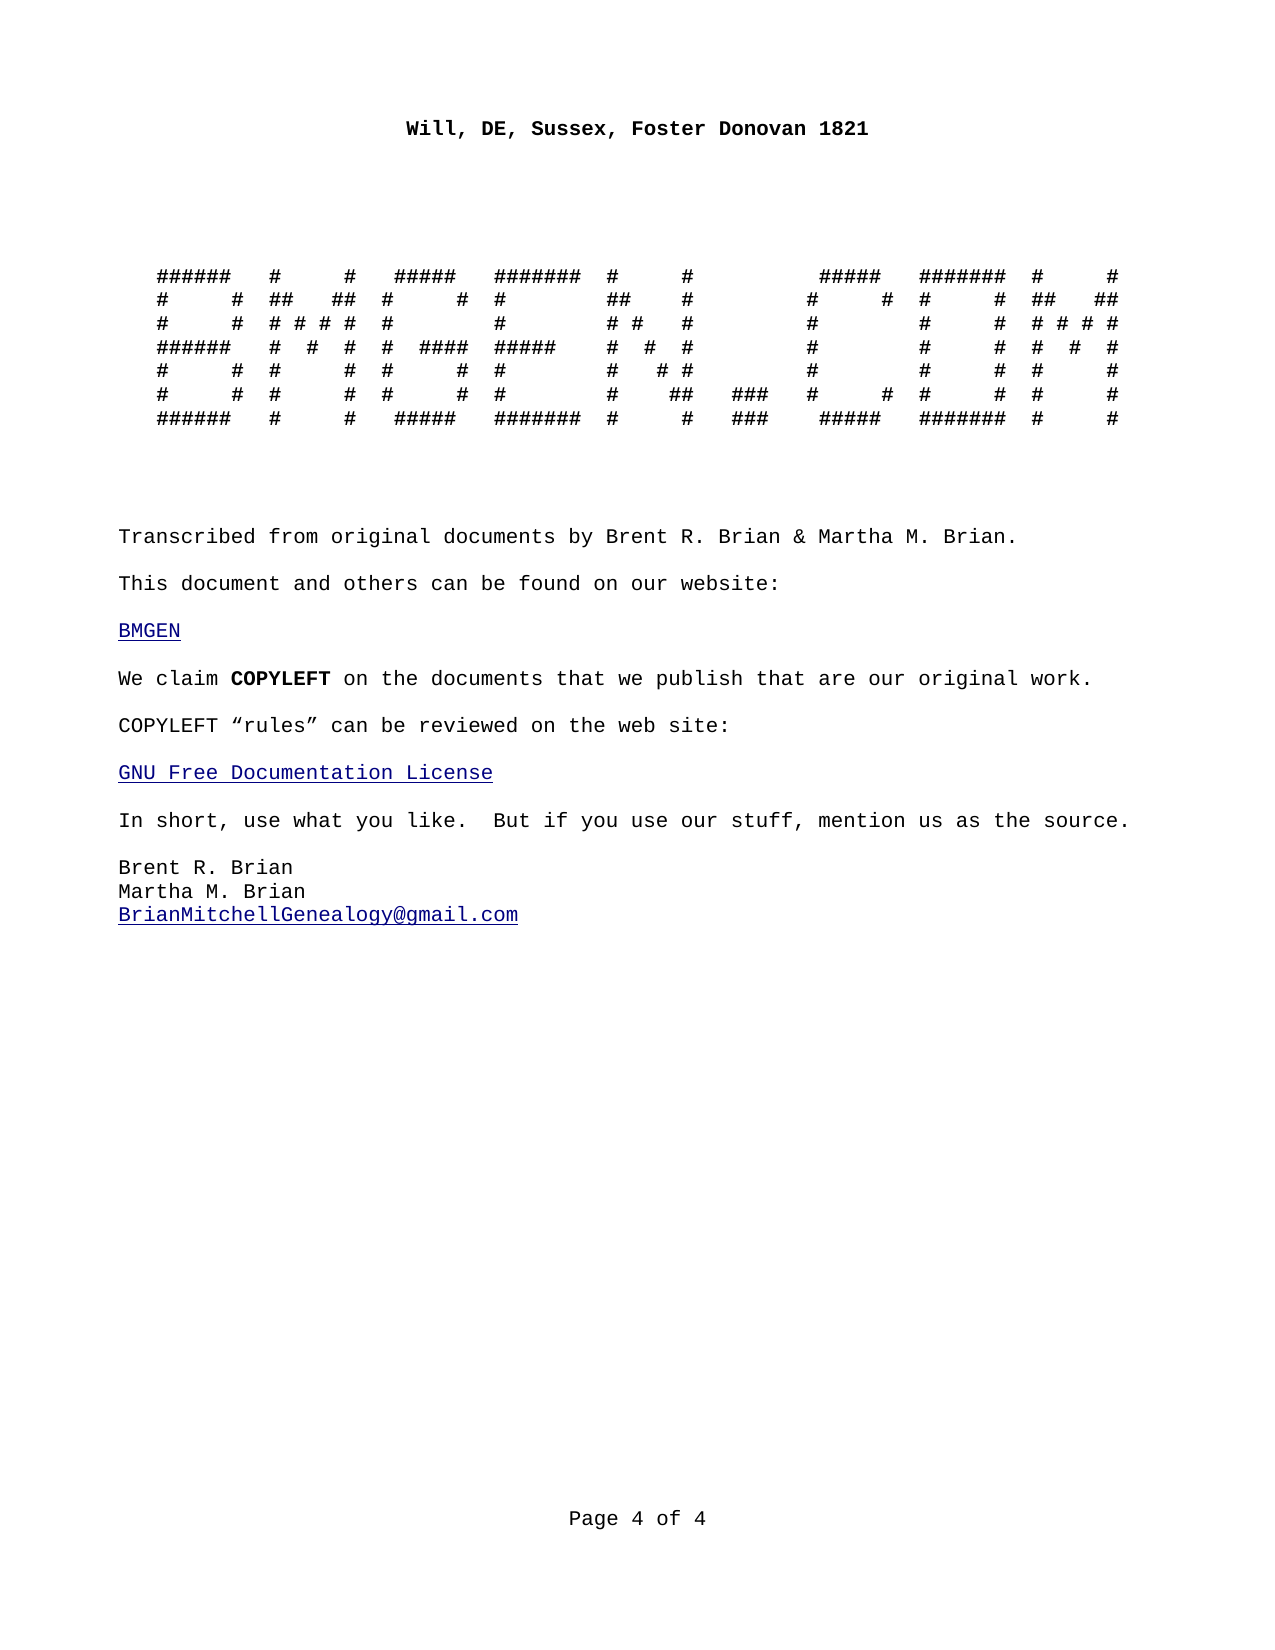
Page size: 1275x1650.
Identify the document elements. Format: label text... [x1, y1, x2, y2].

text GNU Free Documentation License [118, 762, 1157, 786]
text # # # # # # # # # # # # # # # [118, 360, 1157, 384]
text ###### # # ##### ####### # # ##### ####### # # [118, 266, 1157, 289]
text ###### # # ##### ####### # # ### ##### ####### # # [118, 408, 1157, 431]
text Brent R. Brian [118, 857, 1157, 881]
text # # ## ## # # # ## # # # # # ## ## [118, 289, 1157, 313]
text ###### # # # # #### ##### # # # # # # # # # [118, 337, 1157, 360]
text Transcribed from original documents by Brent R. Brian & Martha M. Brian. [118, 526, 1157, 549]
text We claim COPYLEFT on the documents that we publish that are our original work. [118, 668, 1157, 691]
text BrianMitchellGenealogy@gmail.com [118, 904, 1157, 928]
text Martha M. Brian [118, 881, 1157, 904]
text # # # # # # # # ## ### # # # # # # [118, 384, 1157, 408]
text # # # # # # # # # # # # # # # # # # [118, 313, 1157, 337]
text BMGEN [118, 621, 1157, 644]
text This document and others can be found on our website: [118, 573, 1157, 597]
text In short, use what you like. But if you use our stuff, mention us as the source. [118, 810, 1157, 833]
text COPYLEFT “rules” can be reviewed on the web site: [118, 715, 1157, 739]
